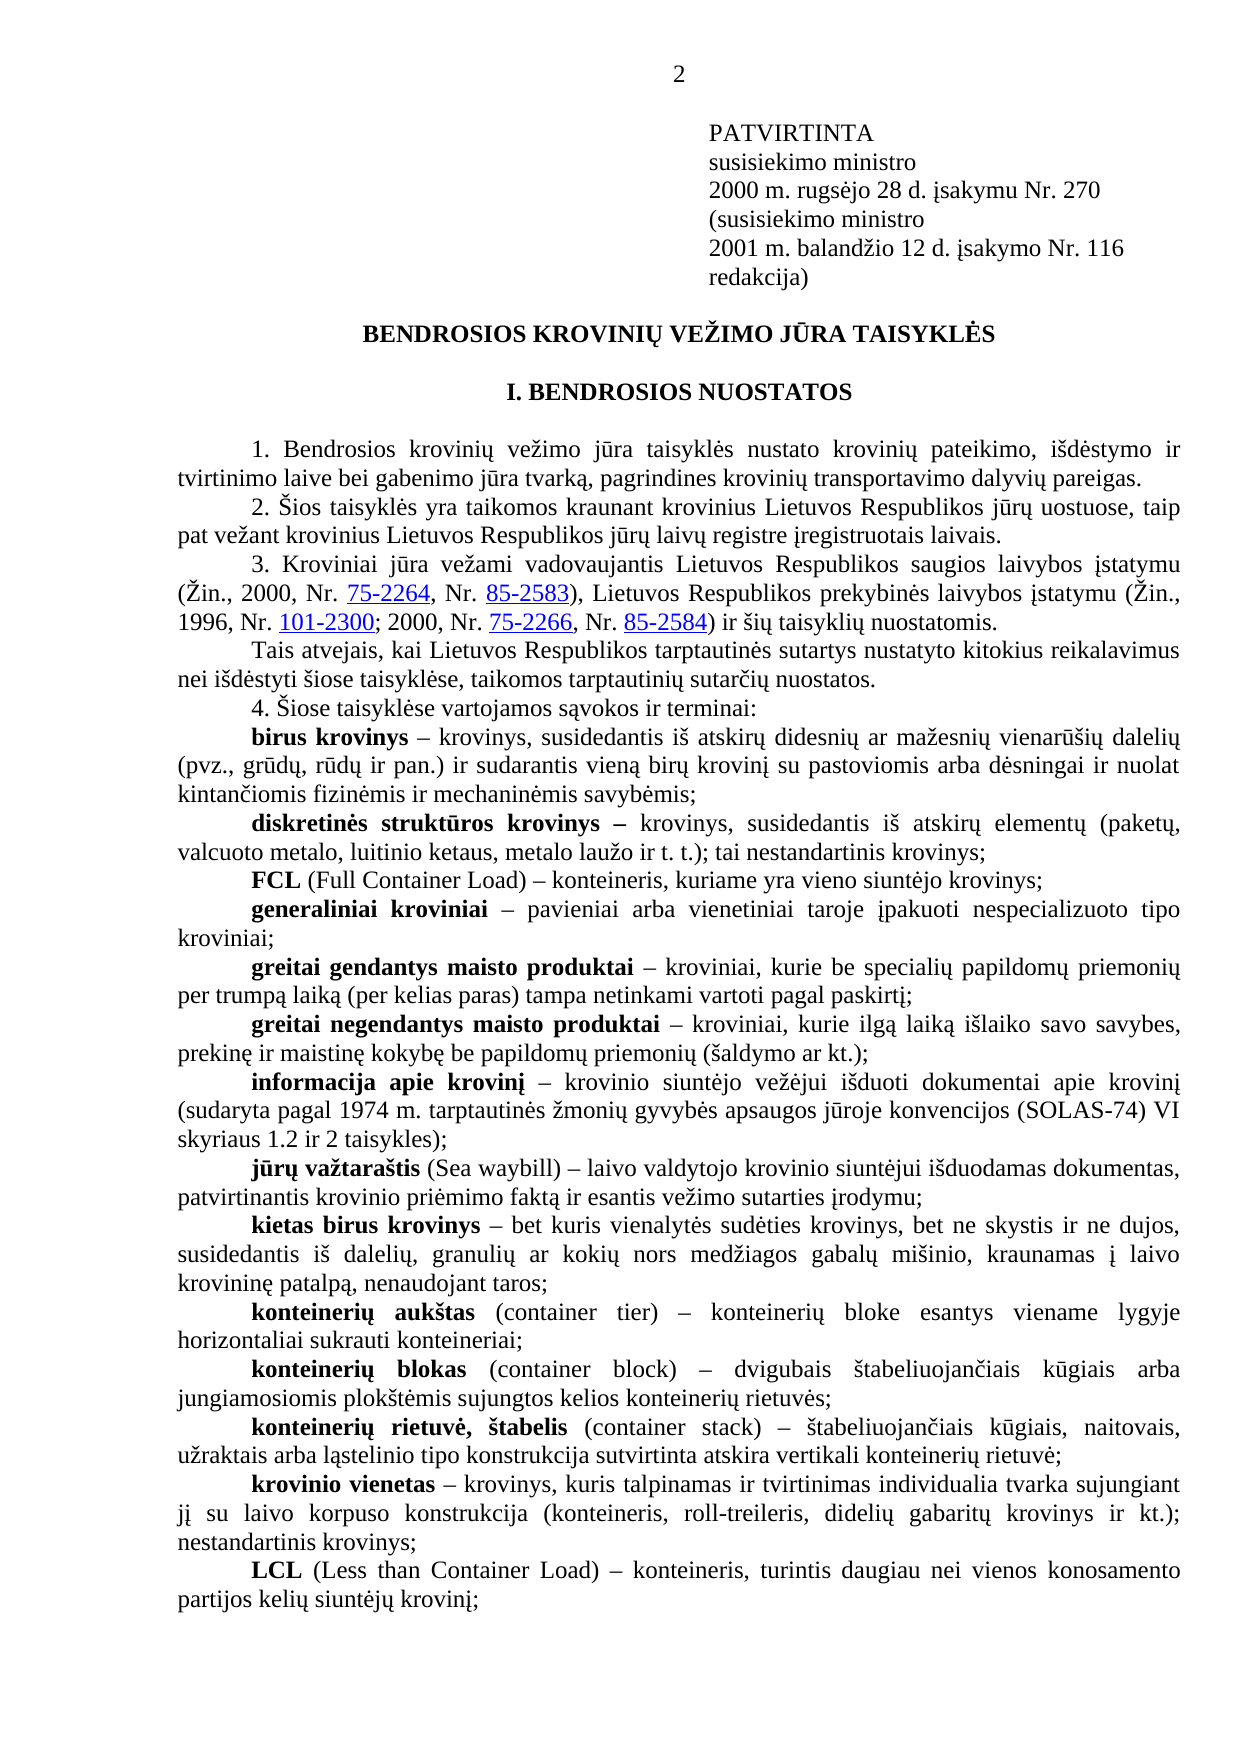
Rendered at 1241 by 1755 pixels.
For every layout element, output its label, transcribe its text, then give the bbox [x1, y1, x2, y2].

text krovinio vienetas – krovinys, kuris talpinamas ir tvirtinimas individualia tvarka sujungiant jį su laivo korpuso konstrukcija (konteineris, roll-treileris, didelių gabaritų krovinys ir kt.); nestandartinis krovinys; [177, 1469, 1181, 1556]
text 2000 m. rugsėjo 28 d. įsakymu Nr. 270 [177, 176, 1181, 204]
text greitai gendantys maisto produktai – kroviniai, kurie be specialių papildomų priemonių per trumpą laiką (per kelias paras) tampa netinkami vartoti pagal paskirtį; [177, 952, 1181, 1009]
text 2. Šios taisyklės yra taikomos kraunant krovinius Lietuvos Respublikos jūrų uostuose, taip pat vežant krovinius Lietuvos Respublikos jūrų laivų registre įregistruotais laivais. [177, 492, 1181, 549]
text 1. Bendrosios krovinių vežimo jūra taisyklės nustato krovinių pateikimo, išdėstymo ir tvirtinimo laive bei gabenimo jūra tvarką, pagrindines krovinių transportavimo dalyvių pareigas. [177, 434, 1181, 492]
text BENDROSIOS KROVINIŲ VEŽIMO JŪRA TAISYKLĖS [177, 319, 1181, 348]
text 4. Šiose taisyklėse vartojamos sąvokos ir terminai: [177, 693, 1181, 722]
text greitai negendantys maisto produktai – kroviniai, kurie ilgą laiką išlaiko savo savybes, prekinę ir maistinę kokybę be papildomų priemonių (šaldymo ar kt.); [177, 1009, 1181, 1067]
text konteinerių aukštas (container tier) – konteinerių bloke esantys viename lygyje horizontaliai sukrauti konteineriai; [177, 1297, 1181, 1354]
text LCL (Less than Container Load) – konteineris, turintis daugiau nei vienos konosamento partijos kelių siuntėjų krovinį; [177, 1556, 1181, 1613]
text susisiekimo ministro [177, 147, 1181, 176]
text konteinerių rietuvė, štabelis (container stack) – štabeliuojančiais kūgiais, naitovais, užraktais arba ląstelinio tipo konstrukcija sutvirtinta atskira vertikali konteinerių rietuvė; [177, 1412, 1181, 1469]
text birus krovinys – krovinys, susidedantis iš atskirų didesnių ar mažesnių vienarūšių dalelių (pvz., grūdų, rūdų ir pan.) ir sudarantis vieną birų krovinį su pastoviomis arba dėsningai ir nuolat kintančiomis fizinėmis ir mechaninėmis savybėmis; [177, 722, 1181, 808]
text redakcija) [177, 262, 1181, 291]
text Tais atvejais, kai Lietuvos Respublikos tarptautinės sutartys nustatyto kitokius reikalavimus nei išdėstyti šiose taisyklėse, taikomos tarptautinių sutarčių nuostatos. [177, 636, 1181, 693]
text konteinerių blokas (container block) – dvigubais štabeliuojančiais kūgiais arba jungiamosiomis plokštėmis sujungtos kelios konteinerių rietuvės; [177, 1354, 1181, 1412]
text 2001 m. balandžio 12 d. įsakymo Nr. 116 [177, 233, 1181, 262]
text PATVIRTINTA [177, 118, 1181, 147]
text diskretinės struktūros krovinys – krovinys, susidedantis iš atskirų elementų (paketų, valcuoto metalo, luitinio ketaus, metalo laužo ir t. t.); tai nestandartinis krovinys; [177, 808, 1181, 866]
text FCL (Full Container Load) – konteineris, kuriame yra vieno siuntėjo krovinys; [177, 866, 1181, 894]
text I. Bendrosios nuostatos [177, 377, 1181, 406]
text informacija apie krovinį – krovinio siuntėjo vežėjui išduoti dokumentai apie krovinį (sudaryta pagal 1974 m. tarptautinės žmonių gyvybės apsaugos jūroje konvencijos (SOLAS-74) VI skyriaus 1.2 ir 2 taisykles); [177, 1067, 1181, 1153]
text generaliniai kroviniai – pavieniai arba vienetiniai taroje įpakuoti nespecializuoto tipo kroviniai; [177, 894, 1181, 952]
text 3. Kroviniai jūra vežami vadovaujantis Lietuvos Respublikos saugios laivybos įstatymu (Žin., 2000, Nr. 75-2264, Nr. 85-2583), Lietuvos Respublikos prekybinės laivybos įstatymu (Žin., 1996, Nr. 101-2300; 2000, Nr. 75-2266, Nr. 85-2584) ir šių taisyklių nuostatomis. [177, 549, 1181, 636]
text (susisiekimo ministro [177, 204, 1181, 233]
text jūrų važtaraštis (Sea waybill) – laivo valdytojo krovinio siuntėjui išduodamas dokumentas, patvirtinantis krovinio priėmimo faktą ir esantis vežimo sutarties įrodymu; [177, 1153, 1181, 1211]
text kietas birus krovinys – bet kuris vienalytės sudėties krovinys, bet ne skystis ir ne dujos, susidedantis iš dalelių, granulių ar kokių nors medžiagos gabalų mišinio, kraunamas į laivo krovininę patalpą, nenaudojant taros; [177, 1211, 1181, 1297]
